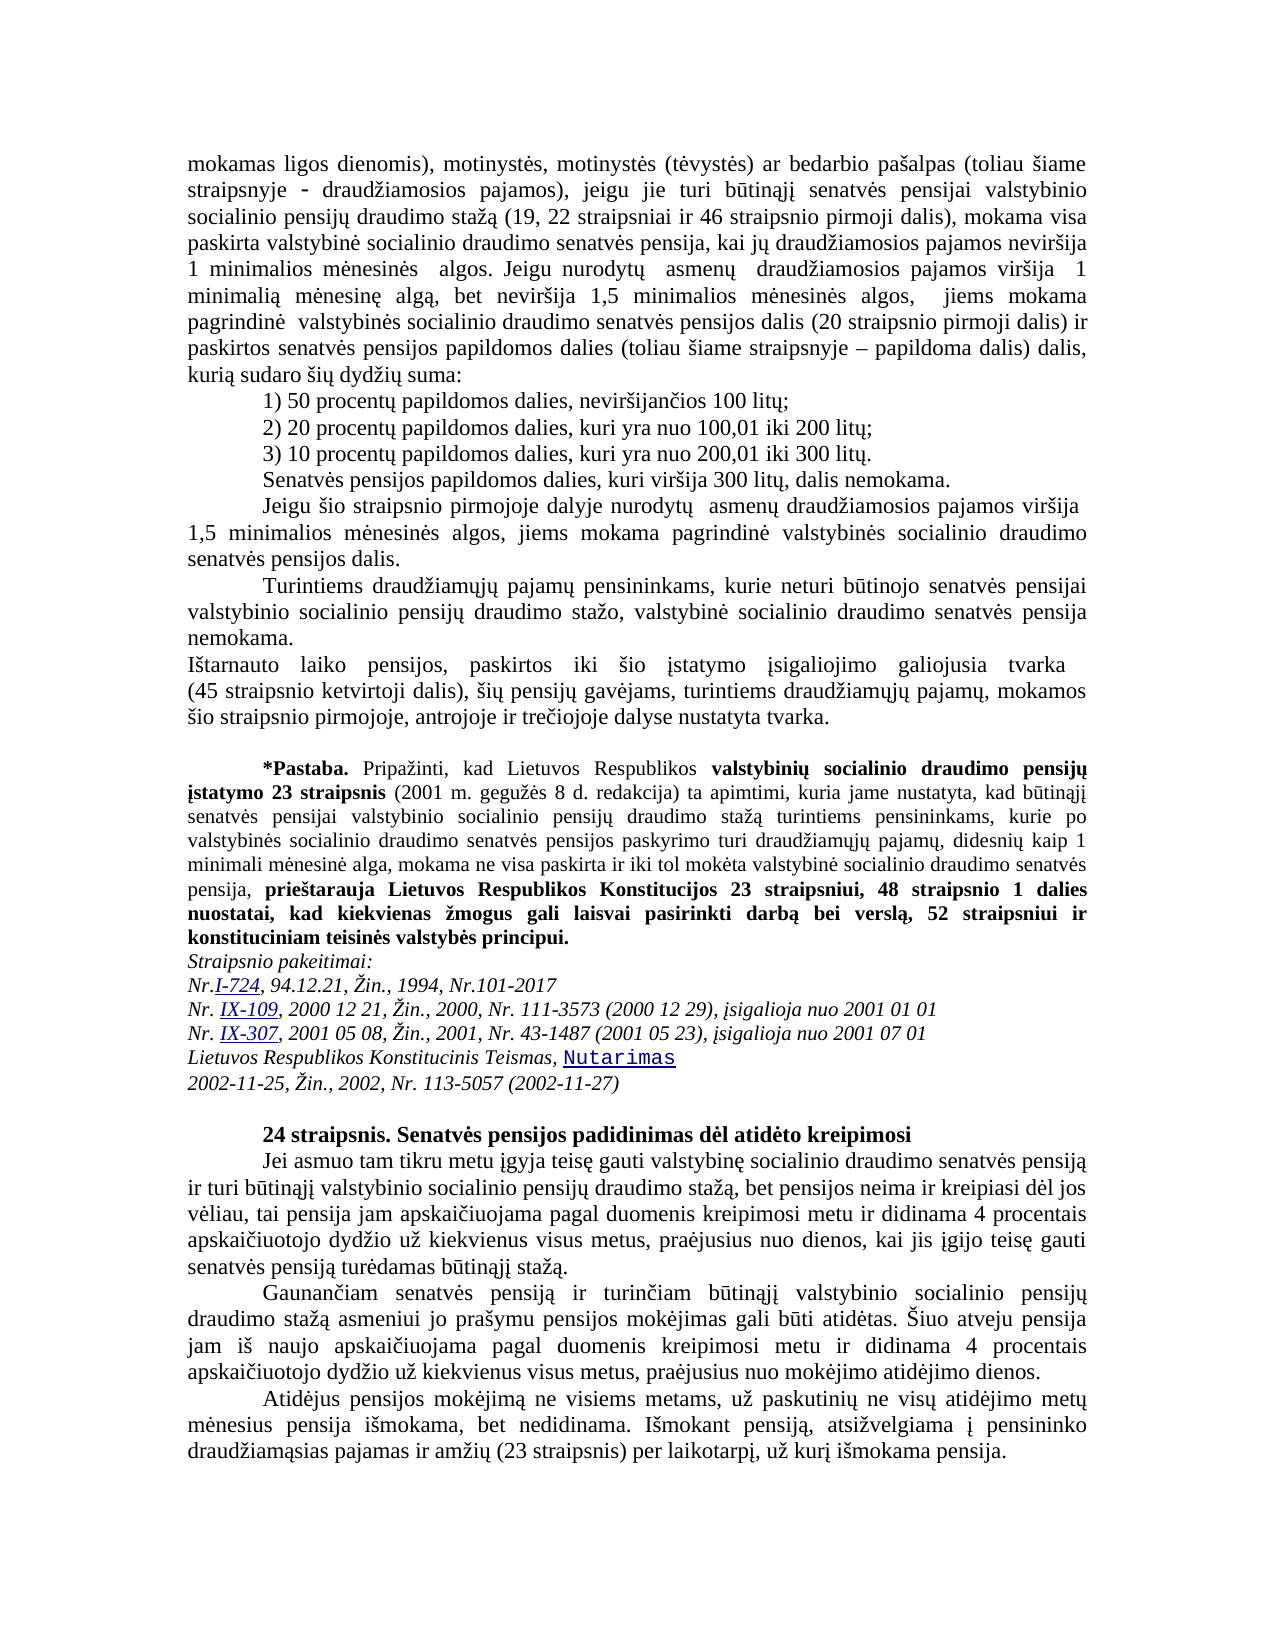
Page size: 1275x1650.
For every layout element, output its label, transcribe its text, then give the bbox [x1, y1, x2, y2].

text Turintiems draudžiamųjų pajamų pensininkams, kurie neturi būtinojo senatvės pensijai valstybinio socialinio pensijų draudimo stažo, valstybinė socialinio draudimo senatvės pensija nemokama. [187, 572, 1088, 651]
text Atidėjus pensijos mokėjimą ne visiems metams, už paskutinių ne visų atidėjimo metų mėnesius pensija išmokama, bet nedidinama. Išmokant pensiją, atsižvelgiama į pensininko draudžiamąsias pajamas ir amžių (23 straipsnis) per laikotarpį, už kurį išmokama pensija. [187, 1384, 1088, 1464]
text Jeigu šio straipsnio pirmojoje dalyje nurodytų asmenų draudžiamosios pajamos viršija 1,5 minimalios mėnesinės algos, jiems mokama pagrindinė valstybinės socialinio draudimo senatvės pensijos dalis. [187, 493, 1088, 572]
text 1) 50 procentų papildomos dalies, neviršijančios 100 litų; [187, 387, 1088, 413]
text Senatvės pensijos papildomos dalies, kuri viršija 300 litų, dalis nemokama. [187, 466, 1088, 493]
text 3) 10 procentų papildomos dalies, kuri yra nuo 200,01 iki 300 litų. [187, 440, 1088, 466]
text mokamas ligos dienomis), motinystės, motinystės (tėvystės) ar bedarbio pašalpas (toliau šiame straipsnyje  draudžiamosios pajamos), jeigu jie turi būtinąjį senatvės pensijai valstybinio socialinio pensijų draudimo stažą (19, 22 straipsniai ir 46 straipsnio pirmoji dalis), mokama visa paskirta valstybinė socialinio draudimo senatvės pensija, kai jų draudžiamosios pajamos neviršija 1 minimalios mėnesinės algos. Jeigu nurodytų asmenų draudžiamosios pajamos viršija 1 minimalią mėnesinę algą, bet neviršija 1,5 minimalios mėnesinės algos, jiems mokama pagrindinė valstybinės socialinio draudimo senatvės pensijos dalis (20 straipsnio pirmoji dalis) ir paskirtos senatvės pensijos papildomos dalies (toliau šiame straipsnyje – papildoma dalis) dalis, kurią sudaro šių dydžių suma: [187, 150, 1088, 387]
text Nr.I-724, 94.12.21, Žin., 1994, Nr.101-2017 [187, 973, 1088, 997]
text *Pastaba. Pripažinti, kad Lietuvos Respublikos valstybinių socialinio draudimo pensijų įstatymo 23 straipsnis (2001 m. gegužės 8 d. redakcija) ta apimtimi, kuria jame nustatyta, kad būtinąjį senatvės pensijai valstybinio socialinio pensijų draudimo stažą turintiems pensininkams, kurie po valstybinės socialinio draudimo senatvės pensijos paskyrimo turi draudžiamųjų pajamų, didesnių kaip 1 minimali mėnesinė alga, mokama ne visa paskirta ir iki tol mokėta valstybinė socialinio draudimo senatvės pensija, prieštarauja Lietuvos Respublikos Konstitucijos 23 straipsniui, 48 straipsnio 1 dalies nuostatai, kad kiekvienas žmogus gali laisvai pasirinkti darbą bei verslą, 52 straipsniui ir konstituciniam teisinės valstybės principui. [187, 756, 1088, 949]
text Lietuvos Respublikos Konstitucinis Teismas, Nutarimas [187, 1045, 1088, 1071]
subtitle Nr. IX-307, 2001 05 08, Žin., 2001, Nr. 43-1487 (2001 05 23), įsigalioja nuo 2001 07 01 [187, 1021, 1088, 1045]
text Ištarnauto laiko pensijos, paskirtos iki šio įstatymo įsigaliojimo galiojusia tvarka (45 straipsnio ketvirtoji dalis), šių pensijų gavėjams, turintiems draudžiamųjų pajamų, mokamos šio straipsnio pirmojoje, antrojoje ir trečiojoje dalyse nustatyta tvarka. [187, 651, 1088, 730]
text Gaunančiam senatvės pensiją ir turinčiam būtinąjį valstybinio socialinio pensijų draudimo stažą asmeniui jo prašymu pensijos mokėjimas gali būti atidėtas. Šiuo atveju pensija jam iš naujo apskaičiuojama pagal duomenis kreipimosi metu ir didinama 4 procentais apskaičiuotojo dydžio už kiekvienus visus metus, praėjusius nuo mokėjimo atidėjimo dienos. [187, 1279, 1088, 1384]
text Straipsnio pakeitimai: [187, 949, 1088, 973]
text 2) 20 procentų papildomos dalies, kuri yra nuo 100,01 iki 200 litų; [187, 413, 1088, 440]
text 2002-11-25, Žin., 2002, Nr. 113-5057 (2002-11-27) [187, 1071, 1088, 1095]
text Nr. IX-109, 2000 12 21, Žin., 2000, Nr. 111-3573 (2000 12 29), įsigalioja nuo 2001 01 01 [187, 997, 1088, 1021]
text Jei asmuo tam tikru metu įgyja teisę gauti valstybinę socialinio draudimo senatvės pensiją ir turi būtinąjį valstybinio socialinio pensijų draudimo stažą, bet pensijos neima ir kreipiasi dėl jos vėliau, tai pensija jam apskaičiuojama pagal duomenis kreipimosi metu ir didinama 4 procentais apskaičiuotojo dydžio už kiekvienus visus metus, praėjusius nuo dienos, kai jis įgijo teisę gauti senatvės pensiją turėdamas būtinąjį stažą. [187, 1147, 1088, 1279]
text 24 straipsnis. Senatvės pensijos padidinimas dėl atidėto kreipimosi [187, 1121, 1088, 1147]
